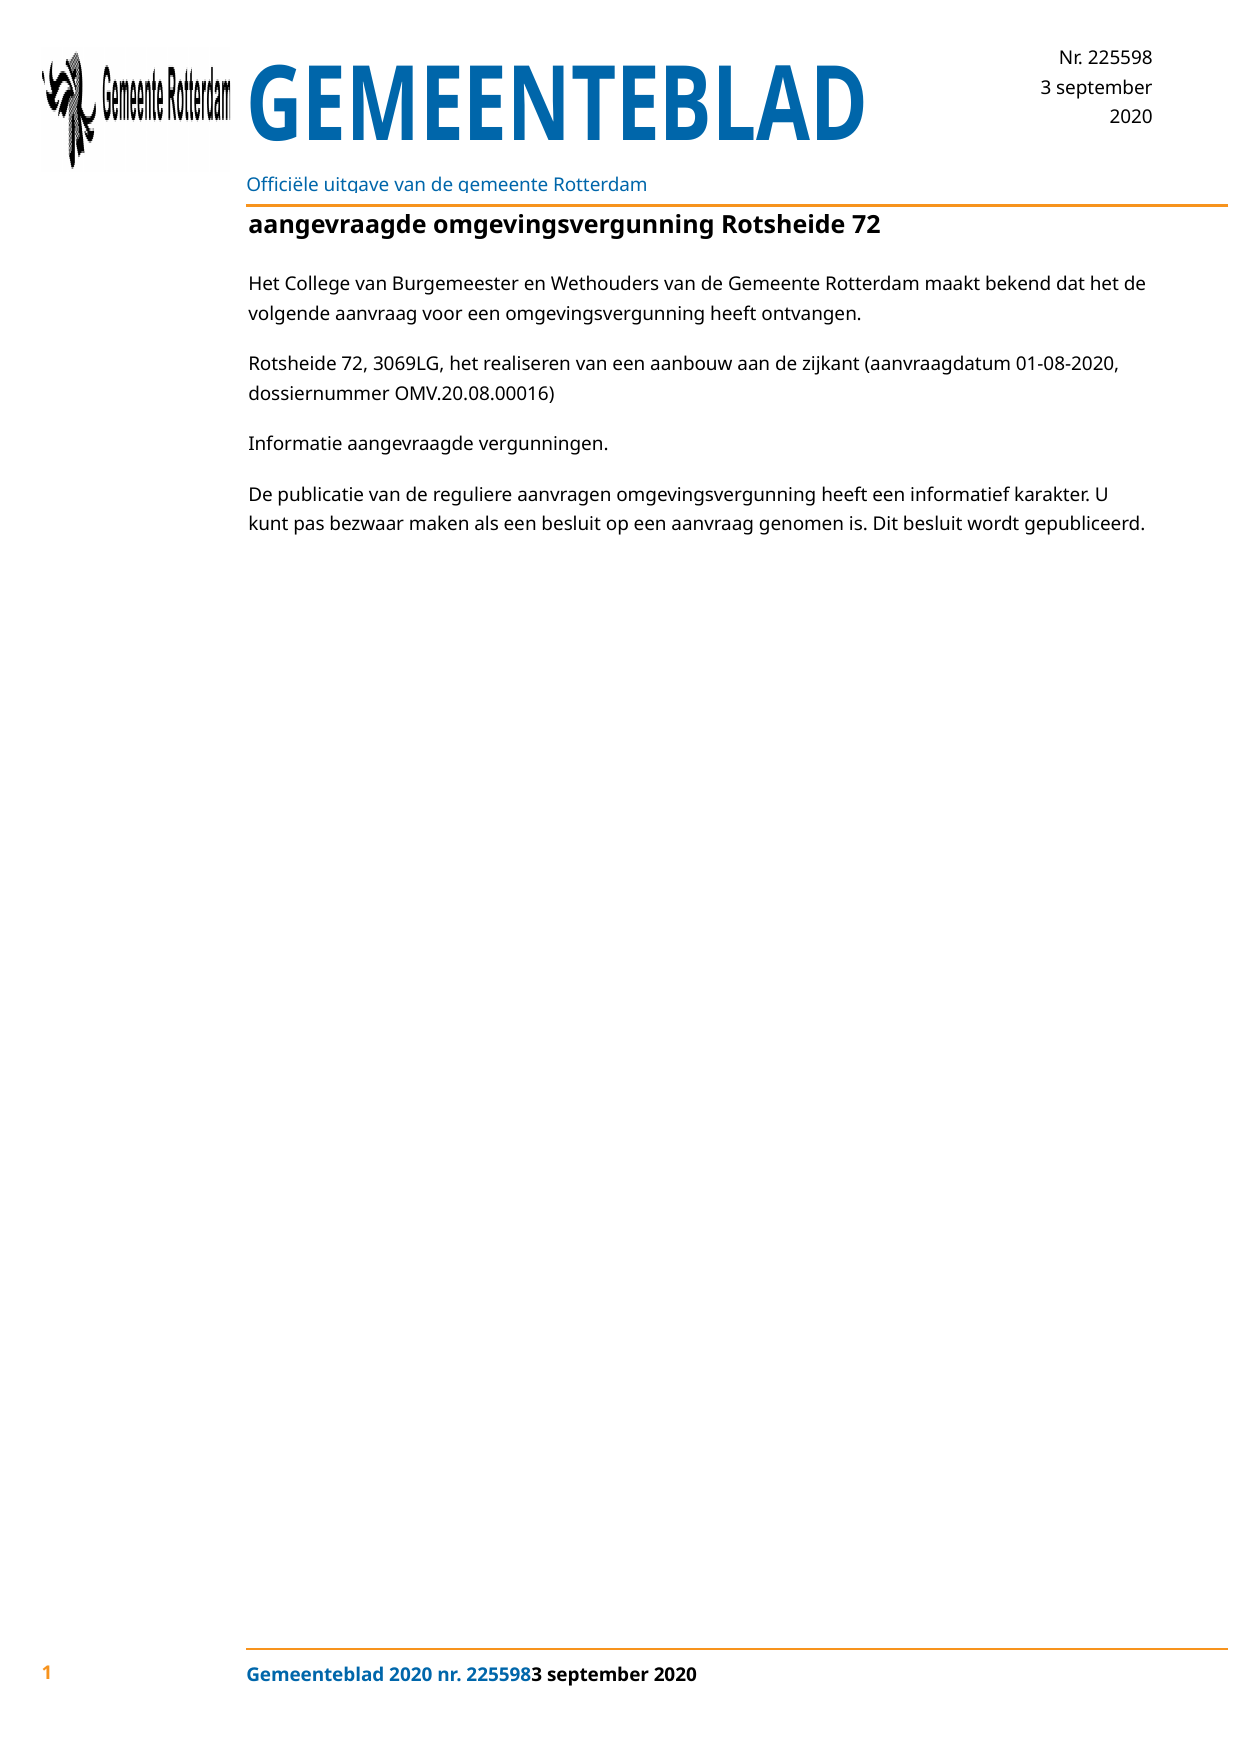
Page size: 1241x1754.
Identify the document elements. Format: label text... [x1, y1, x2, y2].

text Rotsheide 72, 3069LG, het realiseren van een aanbouw aan de zijkant (aanvraagdatum 01-08-2020, dossiernummer OMV.20.08.00016) [248, 350, 1152, 406]
text De publicatie van de reguliere aanvragen omgevingsvergunning heeft een informatief karakter. U kunt pas bezwaar maken als een besluit op een aanvraag genomen is. Dit besluit wordt gepubliceerd. [248, 481, 1152, 536]
text aangevraagde omgevingsvergunning Rotsheide 72 [248, 207, 1152, 241]
text Het College van Burgemeester en Wethouders van de Gemeente Rotterdam maakt bekend dat het de volgende aanvraag voor een omgevingsvergunning heeft ontvangen. [248, 270, 1152, 326]
picture [41, 47, 231, 172]
text Informatie aangevraagde vergunningen. [248, 430, 1152, 456]
